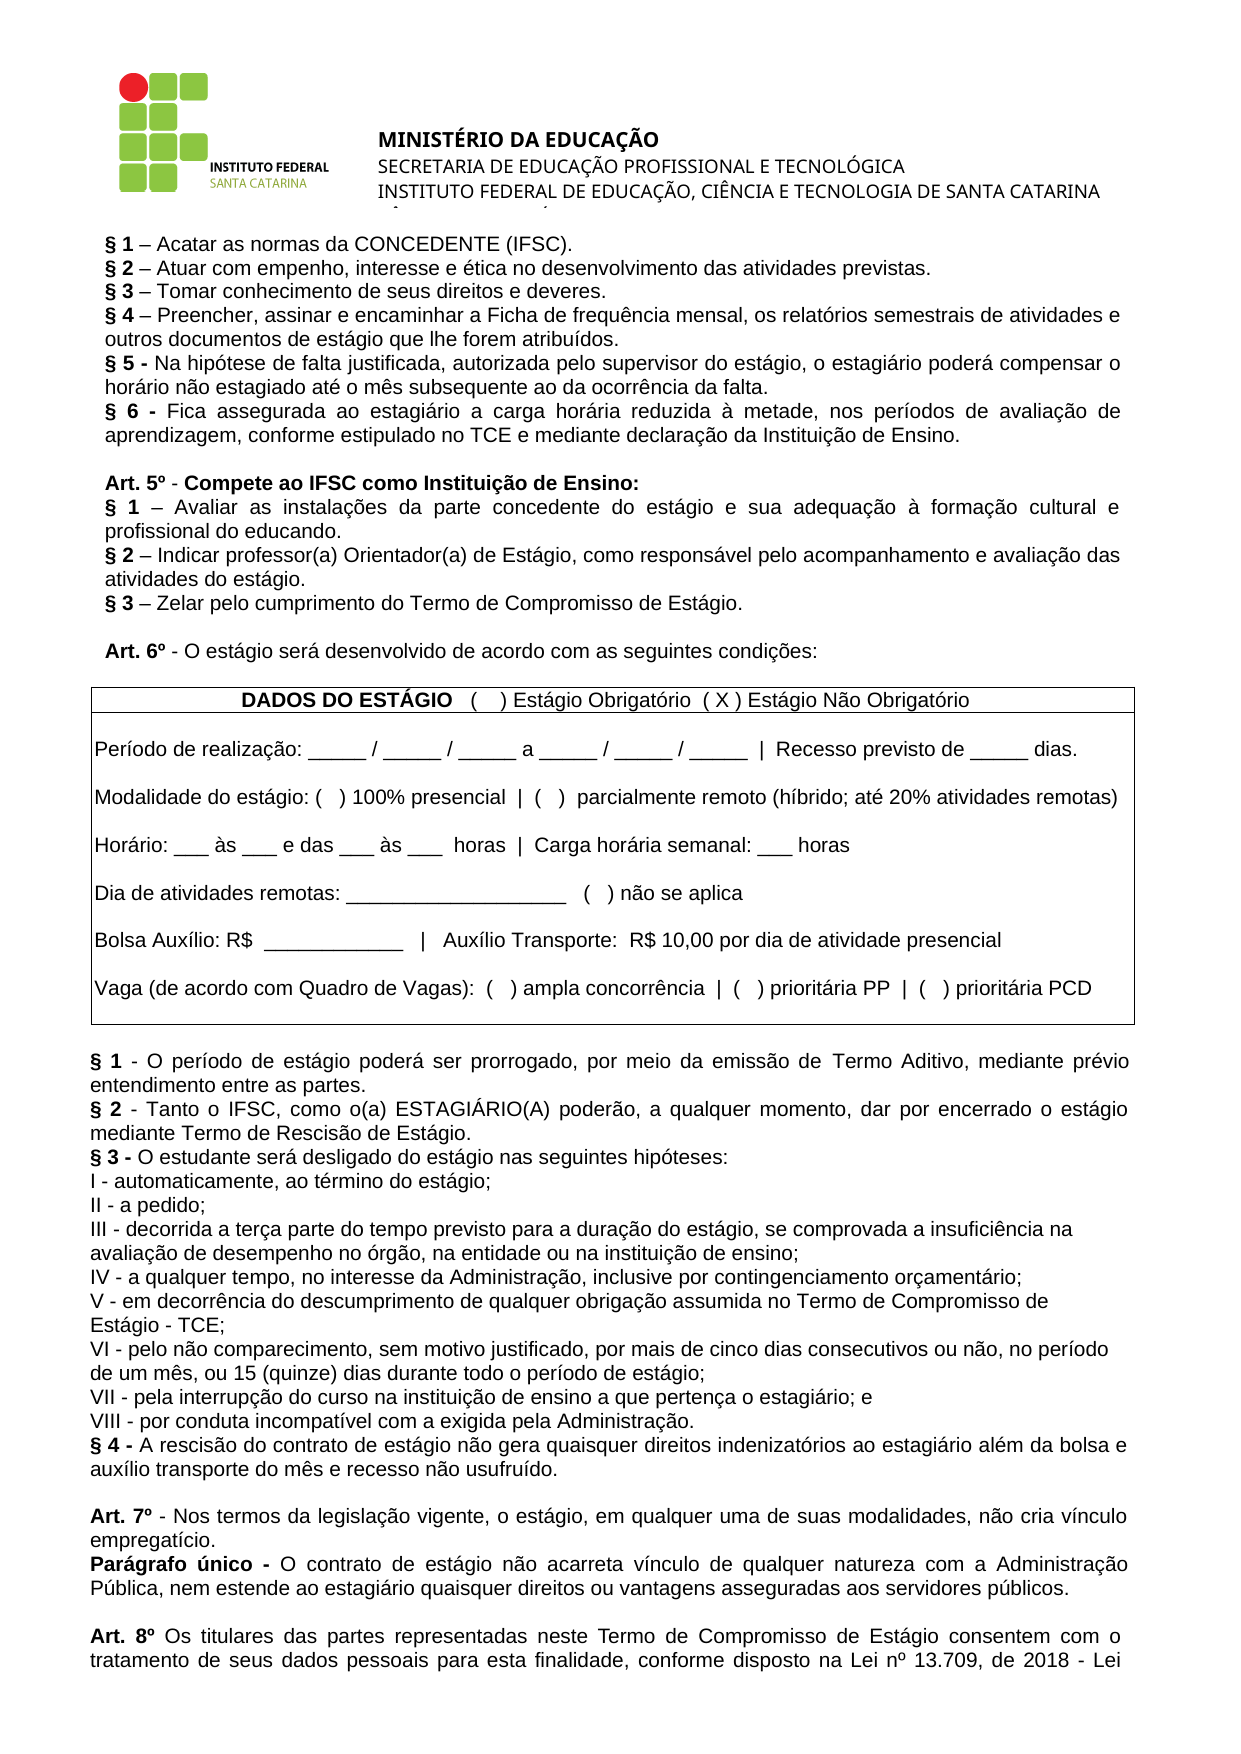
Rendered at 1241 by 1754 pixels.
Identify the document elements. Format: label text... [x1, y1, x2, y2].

text § 1 – Avaliar as instalações da parte concedente do estágio e sua adequação à formação cultural e profissional do educando. [104, 495, 1122, 543]
text Art. 7º - Nos termos da legislação vigente, o estágio, em qualquer uma de suas modalidades, não cria vínculo empregatício. [90, 1504, 1130, 1552]
text § 4 – Preencher, assinar e encaminhar a Ficha de frequência mensal, os relatórios semestrais de atividades e outros documentos de estágio que lhe forem atribuídos. [104, 303, 1122, 351]
picture [119, 73, 329, 192]
text § 2 – Atuar com empenho, interesse e ética no desenvolvimento das atividades previstas. [104, 255, 1122, 279]
text § 1 - O período de estágio poderá ser prorrogado, por meio da emissão de Termo Aditivo, mediante prévio entendimento entre as partes. [90, 1049, 1130, 1097]
text Art. 8º Os titulares das partes representadas neste Termo de Compromisso de Estágio consentem com o tratamento de seus dados pessoais para esta finalidade, conforme disposto na Lei nº 13.709, de 2018 - Lei [90, 1624, 1122, 1672]
text § 3 – Tomar conhecimento de seus direitos e deveres. [104, 279, 1122, 303]
text § 3 – Zelar pelo cumprimento do Termo de Compromisso de Estágio. [104, 591, 1122, 615]
text § 5 - Na hipótese de falta justificada, autorizada pelo supervisor do estágio, o estagiário poderá compensar o horário não estagiado até o mês subsequente ao da ocorrência da falta. [104, 351, 1122, 399]
text § 3 - O estudante será desligado do estágio nas seguintes hipóteses: [90, 1145, 1130, 1169]
text I - automaticamente, ao término do estágio; [90, 1169, 1122, 1193]
text IV - a qualquer tempo, no interesse da Administração, inclusive por contingenciamento orçamentário; [90, 1265, 1122, 1289]
text Art. 6º - O estágio será desenvolvido de acordo com as seguintes condições: [104, 639, 1122, 663]
text § 4 - A rescisão do contrato de estágio não gera quaisquer direitos indenizatórios ao estagiário além da bolsa e auxílio transporte do mês e recesso não usufruído. [90, 1432, 1130, 1480]
text III - decorrida a terça parte do tempo previsto para a duração do estágio, se comprovada a insuficiência na avaliação de desempenho no órgão, na entidade ou na instituição de ensino; [90, 1217, 1122, 1265]
table_header DADOS DO ESTÁGIO ( ) Estágio Obrigatório ( X ) Estágio Não Obrigatório [92, 688, 1134, 712]
text § 2 – Indicar professor(a) Orientador(a) de Estágio, como responsável pelo acompanhamento e avaliação das atividades do estágio. [104, 543, 1122, 591]
text VII - pela interrupção do curso na instituição de ensino a que pertença o estagiário; e [90, 1384, 1122, 1408]
text VI - pelo não comparecimento, sem motivo justificado, por mais de cinco dias consecutivos ou não, no período de um mês, ou 15 (quinze) dias durante todo o período de estágio; [90, 1337, 1122, 1384]
text Parágrafo único - O contrato de estágio não acarreta vínculo de qualquer natureza com a Administração Pública, nem estende ao estagiário quaisquer direitos ou vantagens asseguradas aos servidores públicos. [90, 1552, 1130, 1600]
text § 6 - Fica assegurada ao estagiário a carga horária reduzida à metade, nos períodos de avaliação de aprendizagem, conforme estipulado no TCE e mediante declaração da Instituição de Ensino. [104, 399, 1122, 447]
text II - a pedido; [90, 1193, 1122, 1217]
text § 2 - Tanto o IFSC, como o(a) ESTAGIÁRIO(A) poderão, a qualquer momento, dar por encerrado o estágio mediante Termo de Rescisão de Estágio. [90, 1097, 1130, 1145]
table_cell Período de realização: _____ / _____ / _____ a _____ / _____ / _____ | Recesso previsto de _____ dias. Modalidade do estágio: ( ) 100% presencial | ( ) parcialmente remoto (híbrido; até 20% atividades remotas) Horário: ___ às ___ e das ___ às ___ horas | Carga horária semanal: ___ horas Dia de atividades remotas: ___________________ ( ) não se aplica Bolsa Auxílio: R$ ____________ | Auxílio Transporte: R$ 10,00 por dia de atividade presencial Vaga (de acordo com Quadro de Vagas): ( ) ampla concorrência | ( ) prioritária PP | ( ) prioritária PCD [92, 713, 1134, 1024]
text V - em decorrência do descumprimento de qualquer obrigação assumida no Termo de Compromisso de Estágio - TCE; [90, 1289, 1122, 1337]
text § 1 – Acatar as normas da CONCEDENTE (IFSC). [104, 231, 1122, 255]
text Art. 5º - Compete ao IFSC como Instituição de Ensino: [104, 471, 1122, 495]
text VIII - por conduta incompatível com a exigida pela Administração. [90, 1408, 1122, 1432]
